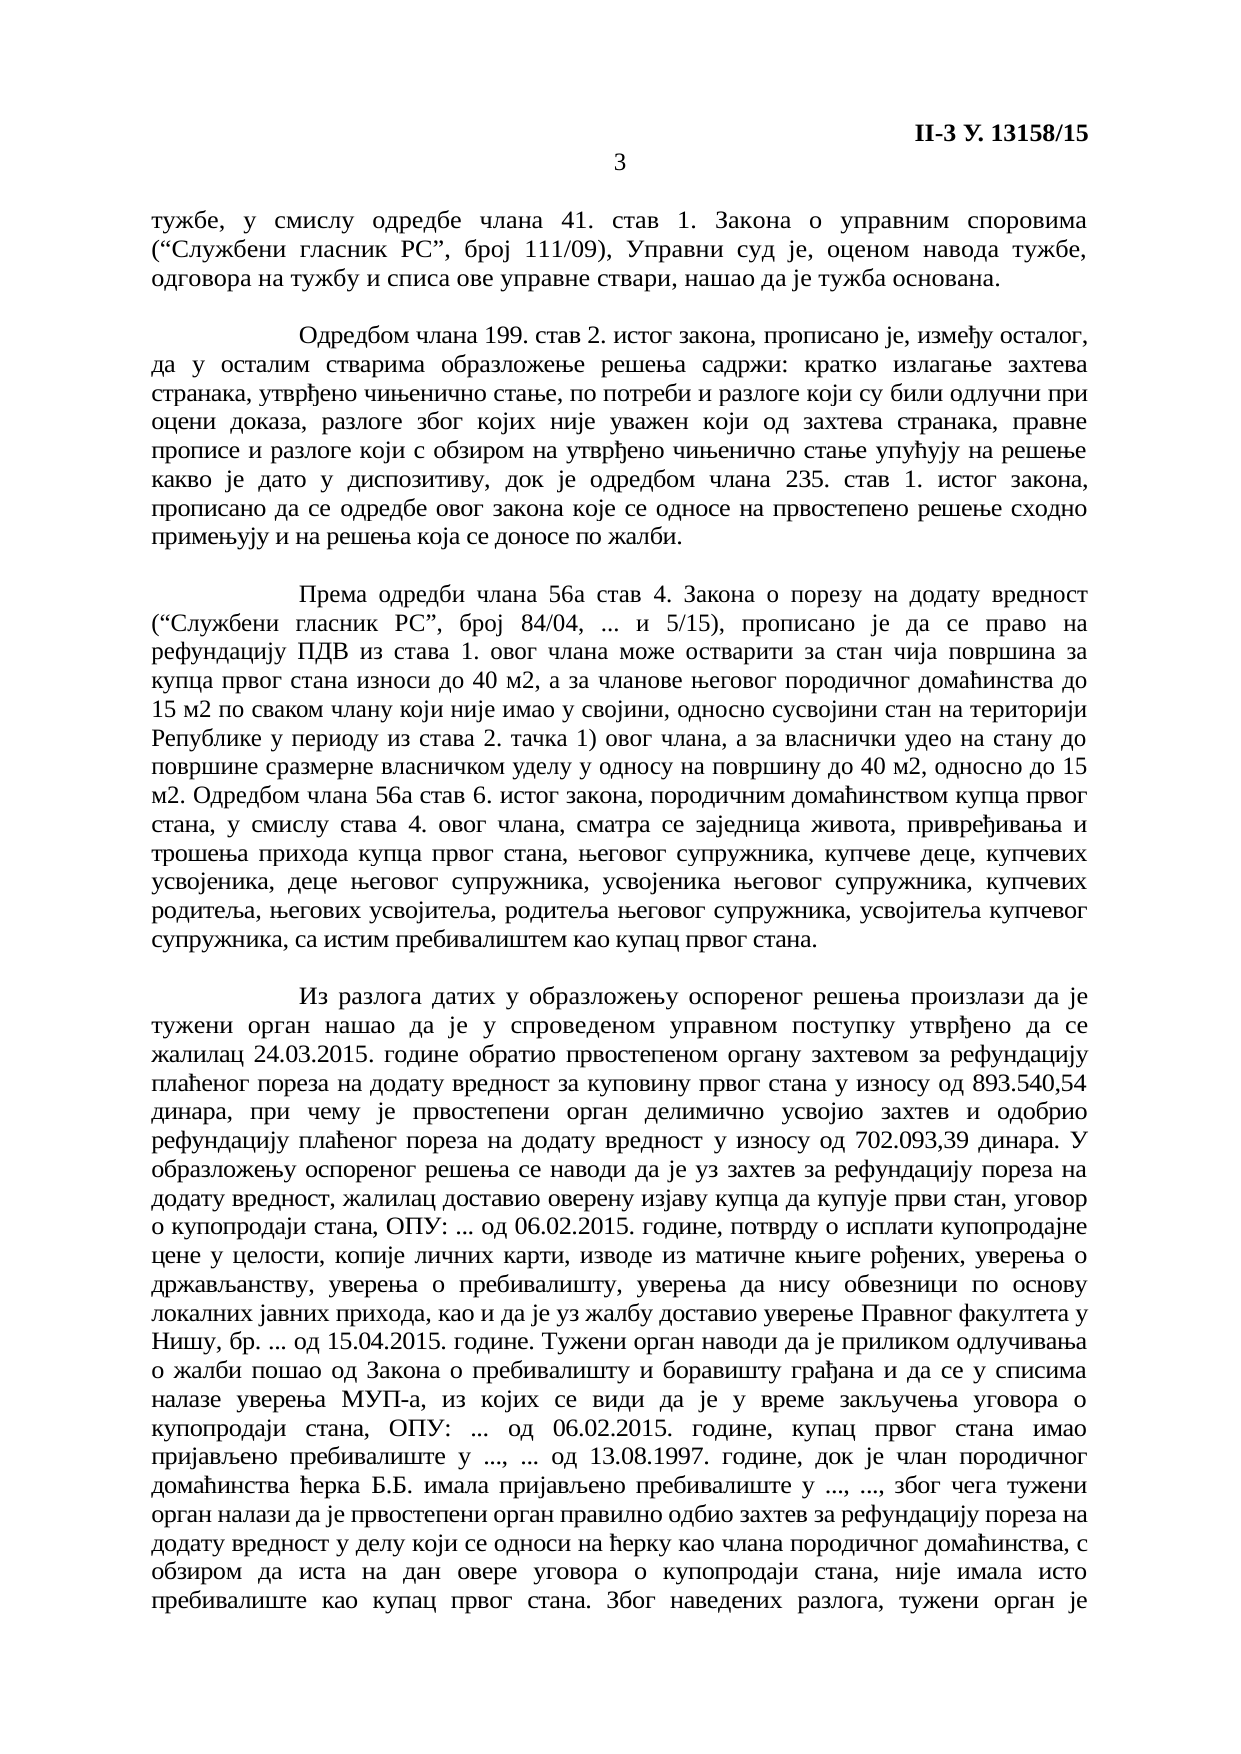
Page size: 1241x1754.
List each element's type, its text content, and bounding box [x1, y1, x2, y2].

text тужбе, у смислу одредбе члана 41. став 1. Закона о управним споровима (“Службени гласник РС”, број 111/09), Управни суд је, оценом навода тужбе, одговора на тужбу и списа ове управне ствари, нашао да је тужба основана. [151, 205, 1088, 291]
text Према одредби члана 56а став 4. Закона о порезу на додату вредност (“Службени гласник РС”, број 84/04, ... и 5/15), прописано је да се право на рефундацију ПДВ из става 1. овог члана може остварити за стан чија површина за купца првог стана износи до 40 м2, а за чланове његовог породичног домаћинства до 15 м2 по сваком члану који није имао у својини, односно сусвојини стан на територији Републике у периоду из става 2. тачка 1) овог члана, а за власнички удео на стану до површине сразмерне власничком уделу у односу на површину до 40 м2, односно до 15 м2. Одредбом члана 56а став 6. истог закона, породичним домаћинством купца првог стана, у смислу става 4. овог члана, сматра се заједница живота, привређивања и трошења прихода купца првог стана, његовог супружника, купчеве деце, купчевих усвојеника, деце његовог супружника, усвојеника његовог супружника, купчевих родитеља, његових усвојитеља, родитеља његовог супружника, усвојитеља купчевог супружника, са истим пребивалиштем као купац првог стана. [151, 579, 1088, 953]
text Одредбом члана 199. став 2. истог закона, прописано је, између осталог, да у осталим стварима образложење решења садржи: кратко излагање захтева странака, утврђено чињенично стање, по потреби и разлоге који су били одлучни при оцени доказа, разлоге због којих није уважен који од захтева странака, правне прописе и разлоге који с обзиром на утврђено чињенично стање упућују на решење какво је дато у диспозитиву, док је одредбом члана 235. став 1. истог закона, прописано да се одредбе овог закона које се односе на првостепено решење сходно примењују и на решења која се доносе по жалби. [151, 320, 1088, 550]
text Из разлога датих у образложењу оспореног решења произлази да је тужени орган нашао да је у спроведеном управном поступку утврђено да се жалилац 24.03.2015. године обратио првостепеном органу захтевом за рефундацију плаћеног пореза на додату вредност за куповину првог стана у износу од 893.540,54 динара, при чему је првостепени орган делимично усвојио захтев и одобрио рефундацију плаћеног пореза на додату вредност у износу од 702.093,39 динара. У образложењу оспореног решења се наводи да је уз захтев за рефундацију пореза на додату вредност, жалилац доставио оверену изјаву купца да купује први стан, уговор о купопродаји стана, ОПУ: ... од 06.02.2015. године, потврду о исплати купопродајне цене у целости, копије личних карти, изводе из матичне књиге рођених, уверења о држављанству, уверења о пребивалишту, уверења да нису обвезници по основу локалних јавних прихода, као и да је уз жалбу доставио уверење Правног факултета у Нишу, бр. ... од 15.04.2015. године. Тужени орган наводи да је приликом одлучивања о жалби пошао од Закона о пребивалишту и боравишту грађана и да се у списима налазе уверења МУП-а, из којих се види да је у време закључења уговора о купопродаји стана, ОПУ: ... од 06.02.2015. године, купац првог стана имао пријављено пребивалиште у ..., ... од 13.08.1997. године, док је члан породичног домаћинства ћерка Б.Б. имала пријављено пребивалиште у ..., ..., због чега тужени орган налази да је првостепени орган правилно одбио захтев за рефундацију пореза на додату вредност у делу који се односи на ћерку као члана породичног домаћинства, с обзиром да иста на дан овере уговора о купопродаји стана, није имала исто пребивалиште као купац првог стана. Због наведених разлога, тужени орган је [151, 981, 1088, 1614]
